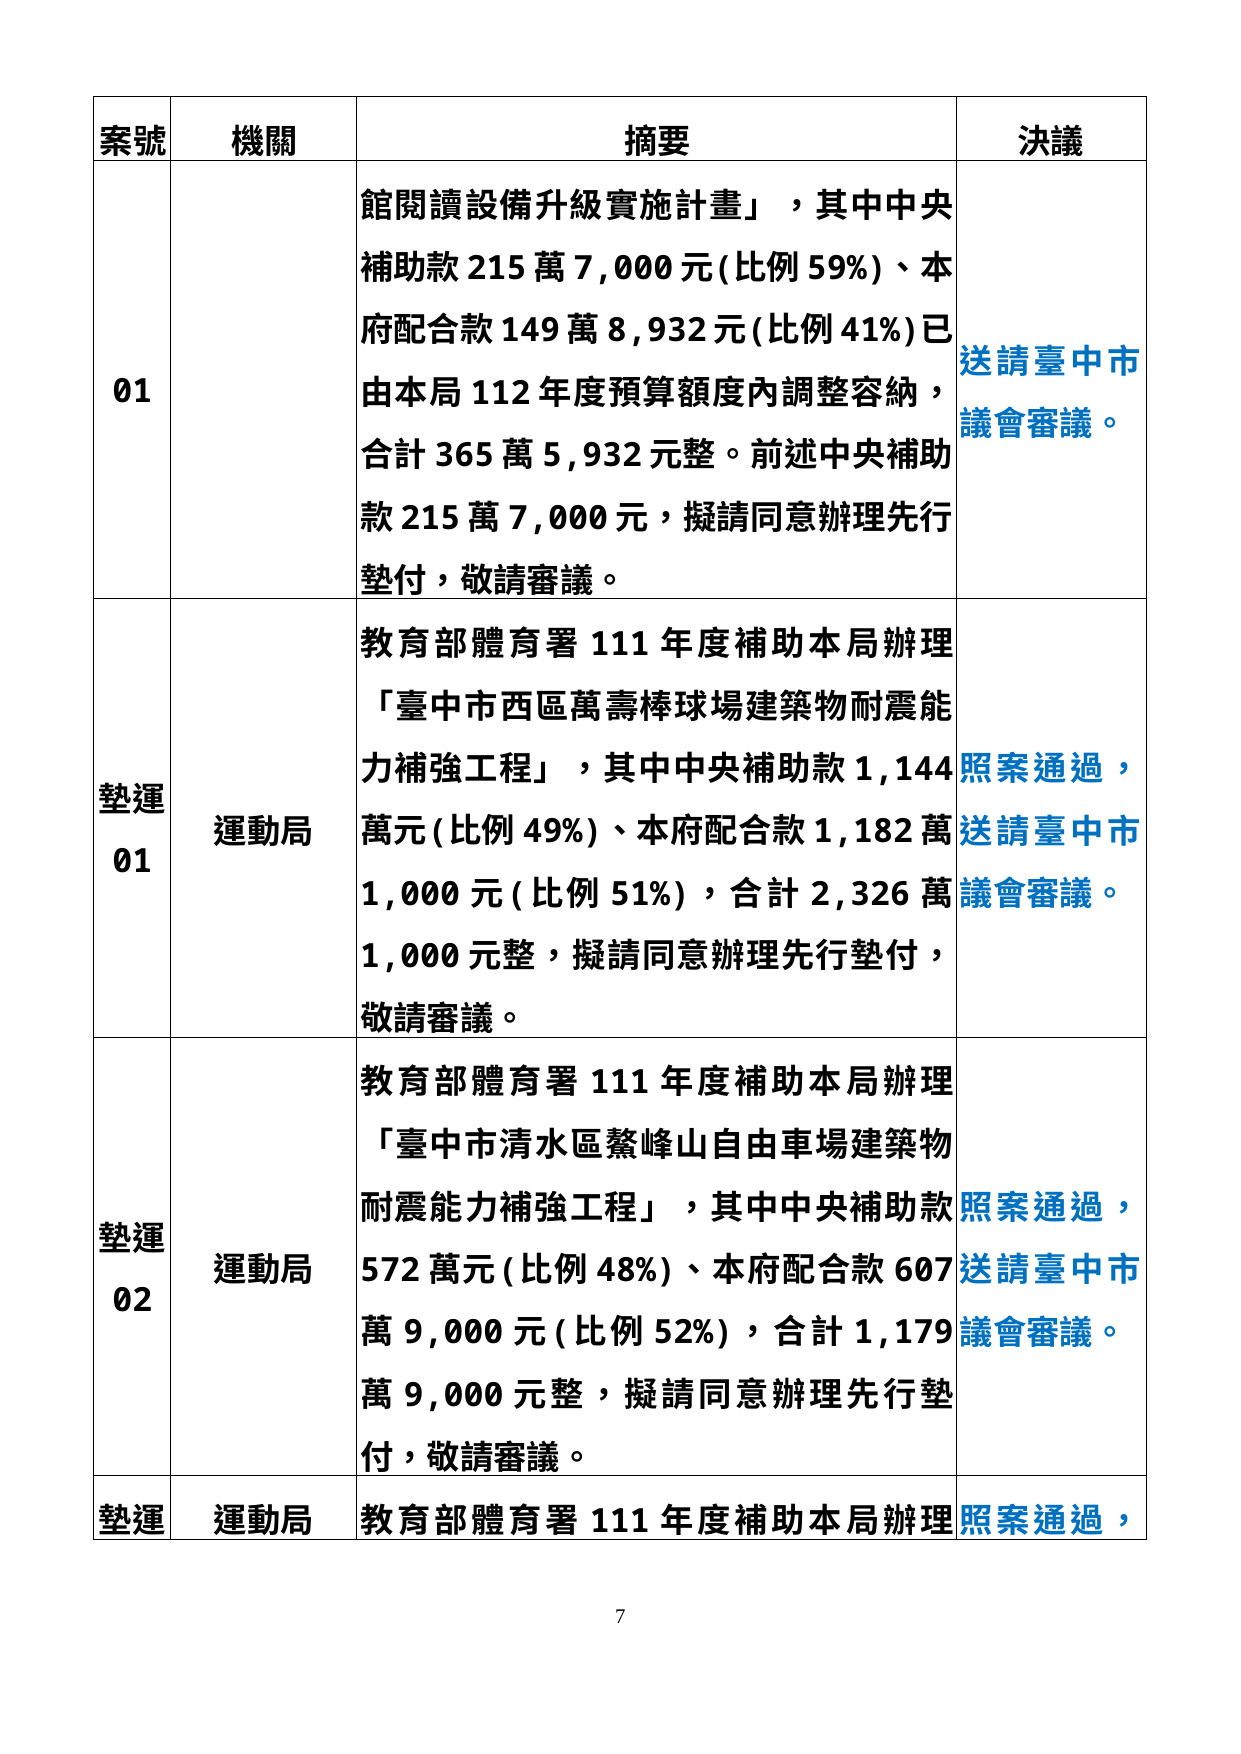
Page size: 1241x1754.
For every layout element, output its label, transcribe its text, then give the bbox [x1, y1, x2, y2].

table_cell 墊運 [94, 1476, 170, 1539]
table_cell 教育部體育署111年度補助本局辦理「臺中市西區萬壽棒球場建築物耐震能力補強工程」，其中中央補助款1,144萬元(比例49%)、本府配合款1,182萬1,000元(比例51%)，合計2,326萬1,000元整，擬請同意辦理先行墊付，敬請審議。 [357, 599, 956, 1037]
table_cell 墊運02 [94, 1038, 170, 1475]
table_cell 教育部體育署111年度補助本局辦理「臺中市清水區鰲峰山自由車場建築物耐震能力補強工程」，其中中央補助款572萬元(比例48%)、本府配合款607萬9,000元(比例52%)，合計1,179萬9,000元整，擬請同意辦理先行墊付，敬請審議。 [357, 1038, 956, 1475]
table_header 機關 [171, 97, 356, 160]
table_cell 照案通過，送請臺中市議會審議。 [957, 599, 1146, 1037]
table_cell 送請臺中市議會審議。 [957, 161, 1146, 598]
table_cell 運動局 [171, 1038, 356, 1475]
table_cell 照案通過，送請臺中市議會審議。 [957, 1038, 1146, 1475]
table_cell 01 [94, 161, 170, 598]
table_cell 館閱讀設備升級實施計畫」，其中中央補助款215萬7,000元(比例59%)、本府配合款149萬8,932元(比例41%)已由本局112年度預算額度內調整容納，合計365萬5,932元整。前述中央補助款215萬7,000元，擬請同意辦理先行墊付，敬請審議。 [357, 161, 956, 598]
table_cell 照案通過， [957, 1476, 1146, 1539]
table_cell 運動局 [171, 599, 356, 1037]
table_header 案號 [94, 97, 170, 160]
table_header 摘要 [357, 97, 956, 160]
table_header 決議 [957, 97, 1146, 160]
table_cell 教育部體育署111年度補助本局辦理 [357, 1476, 956, 1539]
table_cell 墊運01 [94, 599, 170, 1037]
table_cell 運動局 [171, 1476, 356, 1539]
table_cell [171, 161, 356, 598]
